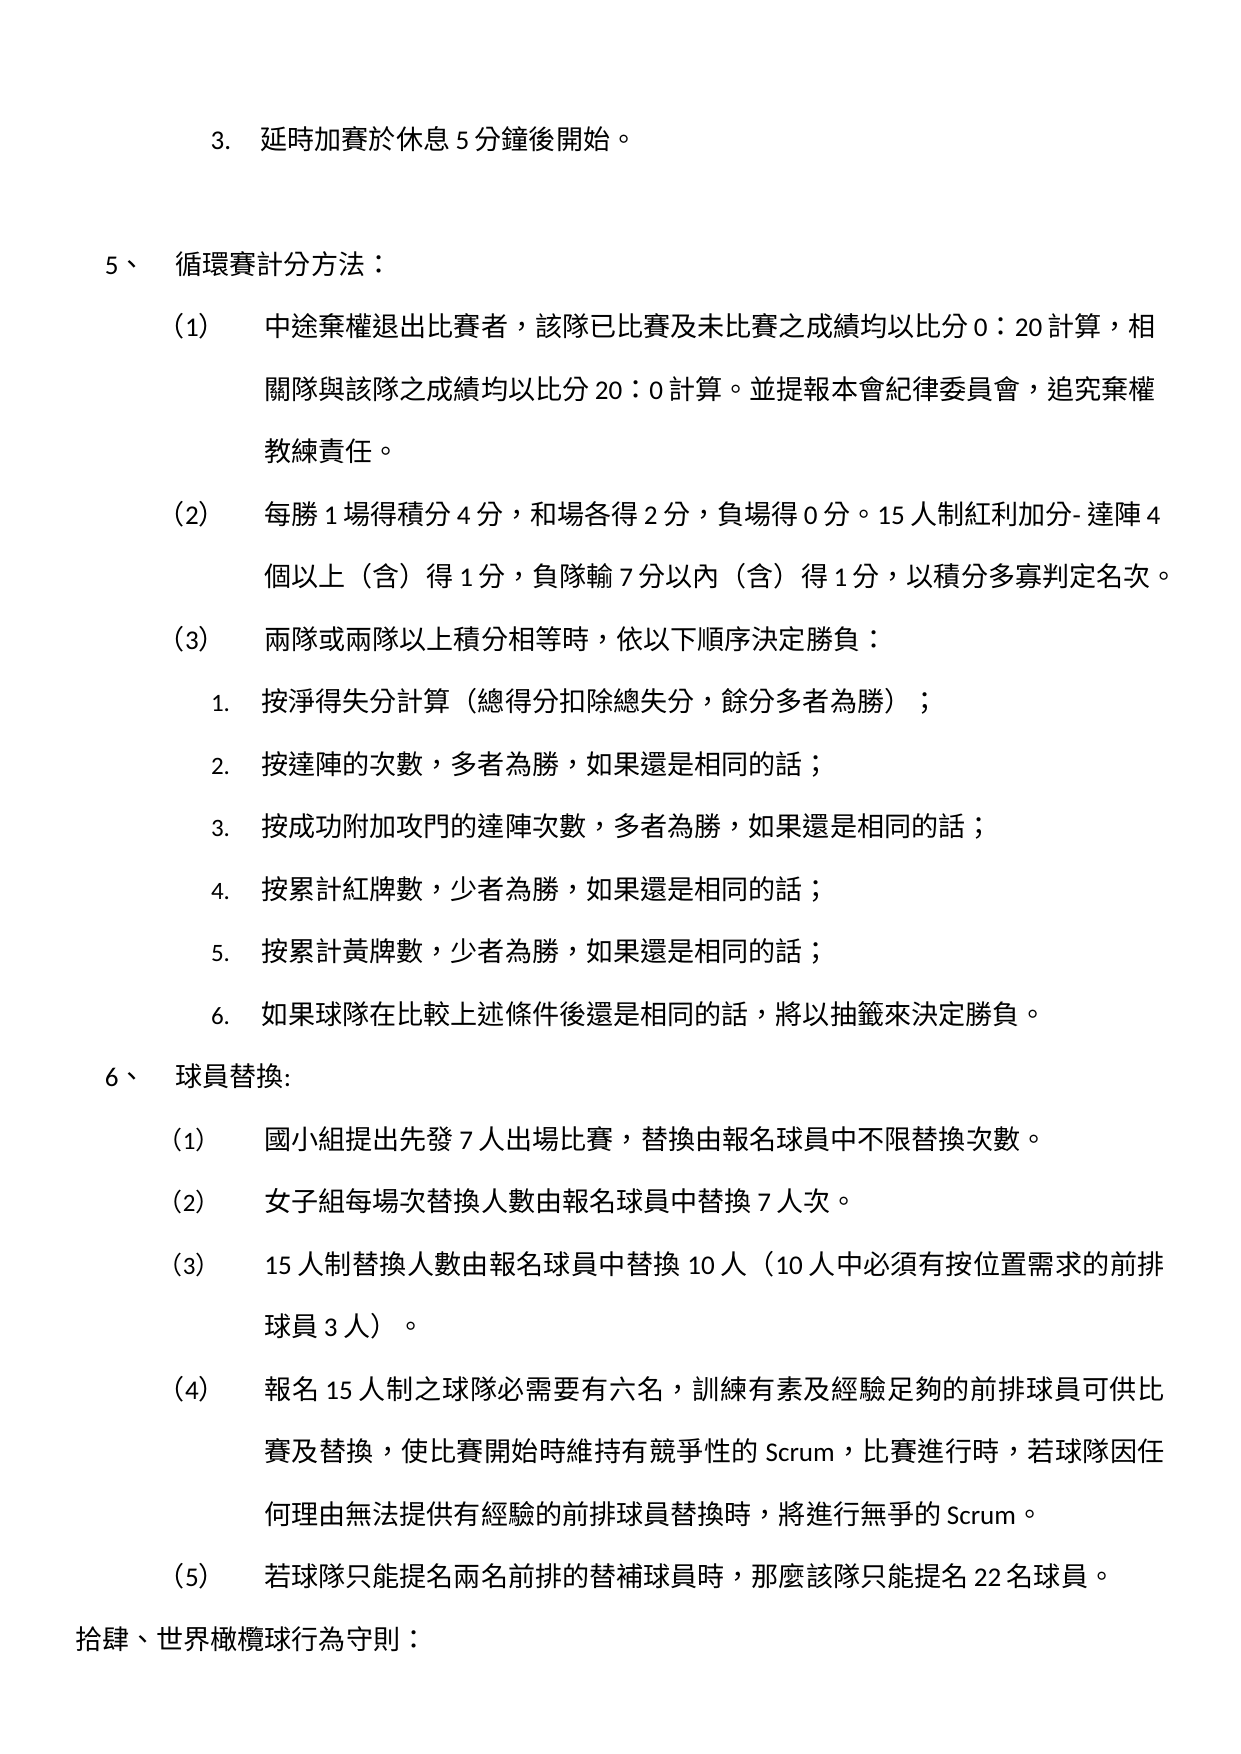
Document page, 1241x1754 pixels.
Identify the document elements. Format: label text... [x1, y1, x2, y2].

list 循環賽計分方法： [104, 221, 1165, 283]
list 女子組每場次替換人數由報名球員中替換7人次。 [158, 1158, 1165, 1221]
list 按累計黃牌數，少者為勝，如果還是相同的話； [211, 908, 1165, 971]
list 按成功附加攻門的達陣次數，多者為勝，如果還是相同的話； [211, 783, 1165, 846]
list 按累計紅牌數，少者為勝，如果還是相同的話； [211, 846, 1165, 908]
list 兩隊或兩隊以上積分相等時，依以下順序決定勝負： [158, 596, 1165, 658]
list 若球隊只能提名兩名前排的替補球員時，那麼該隊只能提名22名球員。 [158, 1533, 1165, 1596]
list 延時加賽於休息5分鐘後開始。 [210, 96, 1165, 158]
text 拾肆、世界橄欖球行為守則： [75, 1596, 1165, 1658]
list 按淨得失分計算（總得分扣除總失分，餘分多者為勝）； [211, 658, 1165, 721]
list 中途棄權退出比賽者，該隊已比賽及未比賽之成績均以比分0：20計算，相關隊與該隊之成績均以比分20：0計算。並提報本會紀律委員會，追究棄權教練責任。 [158, 283, 1165, 471]
list 報名15人制之球隊必需要有六名，訓練有素及經驗足夠的前排球員可供比賽及替換，使比賽開始時維持有競爭性的Scrum，比賽進行時，若球隊因任何理由無法提供有經驗的前排球員替換時，將進行無爭的Scrum。 [158, 1346, 1165, 1533]
list 國小組提出先發7人出場比賽，替換由報名球員中不限替換次數。 [158, 1096, 1165, 1158]
list 15人制替換人數由報名球員中替換10人（10人中必須有按位置需求的前排球員3人）。 [158, 1221, 1165, 1346]
list 如果球隊在比較上述條件後還是相同的話，將以抽籤來決定勝負。 [211, 971, 1165, 1033]
list 球員替換: [104, 1033, 1165, 1096]
list 按達陣的次數，多者為勝，如果還是相同的話； [211, 721, 1165, 783]
list 每勝1場得積分4分，和場各得2分，負場得0分。15人制紅利加分- 達陣4個以上（含）得1分，負隊輸7分以內（含）得1分，以積分多寡判定名次。 [158, 471, 1165, 596]
